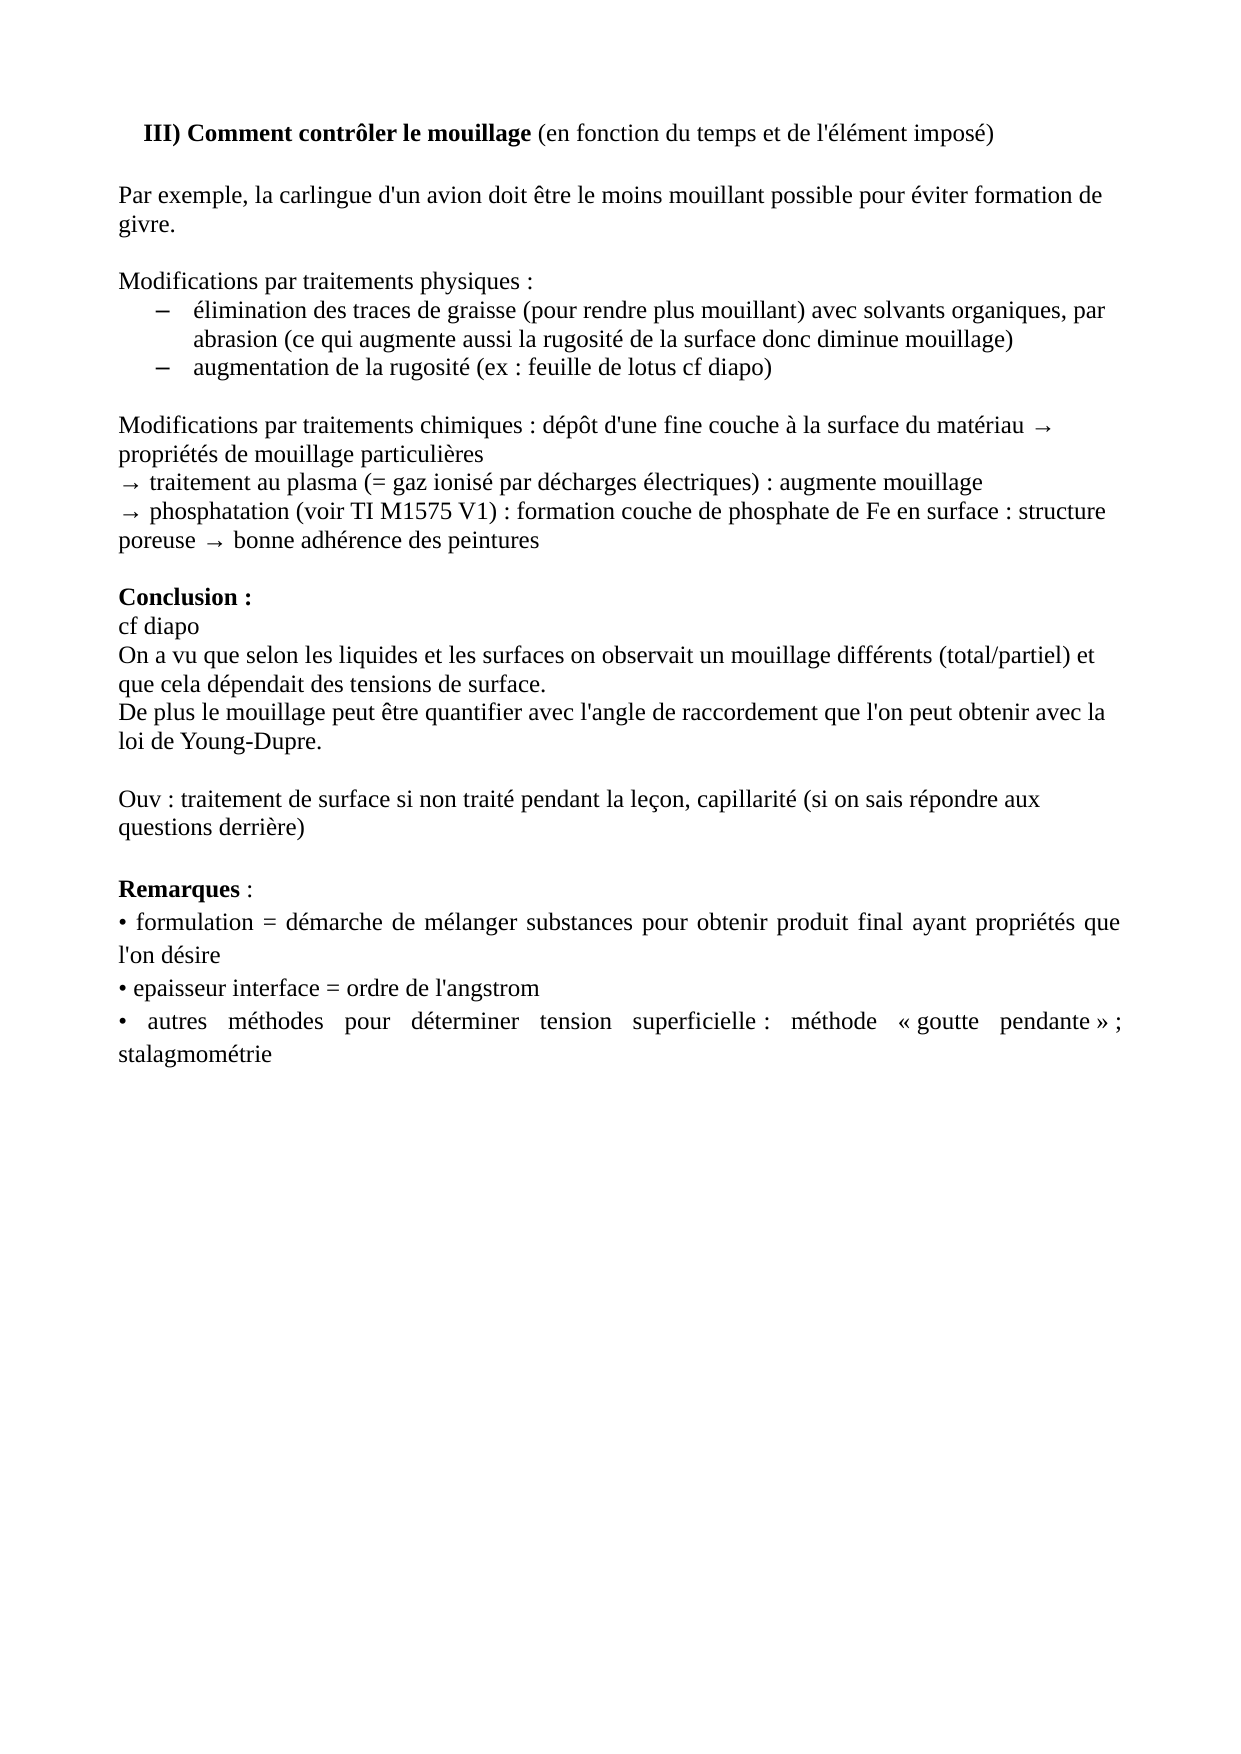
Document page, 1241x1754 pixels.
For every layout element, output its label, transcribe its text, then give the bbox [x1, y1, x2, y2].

text cf diapo [118, 611, 1122, 640]
text Par exemple, la carlingue d'un avion doit être le moins mouillant possible pour éviter formation de givre. [118, 180, 1122, 237]
list augmentation de la rugosité (ex : feuille de lotus cf diapo) [156, 352, 1122, 381]
text → phosphatation (voir TI M1575 V1) : formation couche de phosphate de Fe en surface : structure poreuse → bonne adhérence des peintures [118, 496, 1122, 554]
text Ouv : traitement de surface si non traité pendant la leçon, capillarité (si on sais répondre aux questions derrière) [118, 784, 1122, 841]
text • autres méthodes pour déterminer tension superficielle : méthode « goutte pendante » ; stalagmométrie [118, 1006, 1122, 1068]
text On a vu que selon les liquides et les surfaces on observait un mouillage différents (total/partiel) et que cela dépendait des tensions de surface. [118, 640, 1122, 697]
text III) Comment contrôler le mouillage (en fonction du temps et de l'élément imposé) [118, 118, 1122, 147]
text Modifications par traitements chimiques : dépôt d'une fine couche à la surface du matériau → propriétés de mouillage particulières [118, 410, 1122, 467]
text Conclusion : [118, 582, 1122, 611]
text Modifications par traitements physiques : [118, 266, 1122, 295]
text De plus le mouillage peut être quantifier avec l'angle de raccordement que l'on peut obtenir avec la loi de Young-Dupre. [118, 697, 1122, 755]
text • epaisseur interface = ordre de l'angstrom [118, 973, 1122, 1002]
text Remarques : [118, 874, 1122, 903]
text → traitement au plasma (= gaz ionisé par décharges électriques) : augmente mouillage [118, 467, 1122, 496]
list élimination des traces de graisse (pour rendre plus mouillant) avec solvants organiques, par abrasion (ce qui augmente aussi la rugosité de la surface donc diminue mouillage) [156, 295, 1122, 352]
text • formulation = démarche de mélanger substances pour obtenir produit final ayant propriétés que l'on désire [118, 907, 1122, 969]
